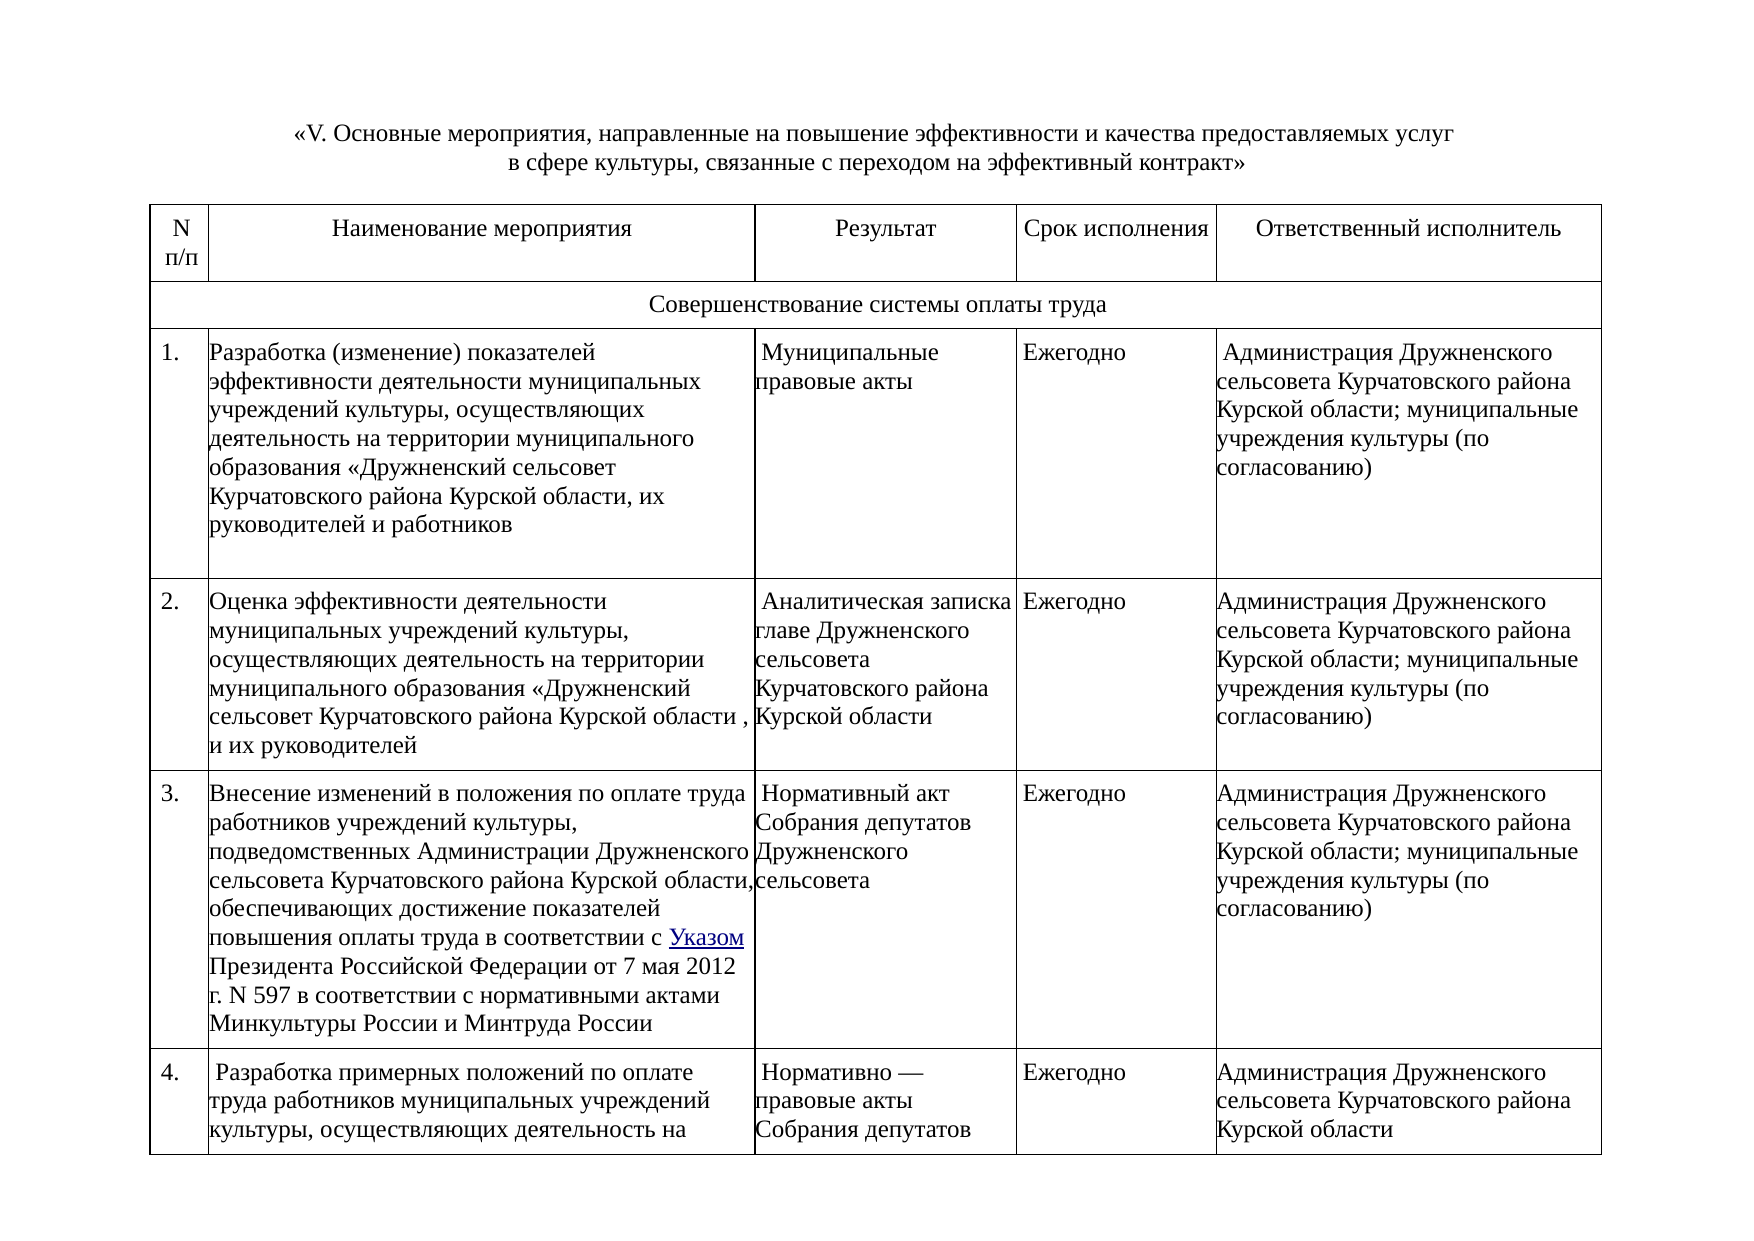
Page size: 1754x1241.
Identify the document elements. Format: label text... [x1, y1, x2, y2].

table_cell Администрация Дружненского сельсовета Курчатовского района Курской области; муниципальные учреждения культуры (по согласованию) [1217, 579, 1601, 769]
table_cell Аналитическая записка главе Дружненского сельсовета Курчатовского района Курской области [756, 579, 1016, 769]
text в сфере культуры, связанные с переходом на эффективный контракт» [150, 147, 1604, 176]
table_cell Нормативный акт Собрания депутатов Дружненского сельсовета [756, 771, 1016, 1048]
table_cell Нормативно — правовые акты Собрания депутатов [756, 1049, 1016, 1153]
table_cell Разработка (изменение) показателей эффективности деятельности муниципальных учреждений культуры, осуществляющих деятельность на территории муниципального образования «Дружненский сельсовет Курчатовского района Курской области, их руководителей и работников [209, 329, 754, 578]
table_cell Муниципальные правовые акты [756, 329, 1016, 578]
table_cell Ежегодно [1017, 1049, 1216, 1153]
table_cell Ежегодно [1017, 771, 1216, 1048]
table_header Наименование мероприятия [209, 205, 754, 281]
table_cell Ежегодно [1017, 329, 1216, 578]
table_header N п/п [151, 205, 208, 281]
table_cell 3. [151, 771, 208, 1048]
table_cell Ежегодно [1017, 579, 1216, 769]
table_cell 4. [151, 1049, 208, 1153]
text «V. Основные мероприятия, направленные на повышение эффективности и качества предоставляемых услуг [150, 118, 1604, 147]
table_cell 1. [151, 329, 208, 578]
table_cell 2. [151, 579, 208, 769]
table_cell Разработка примерных положений по оплате труда работников муниципальных учреждений культуры, осуществляющих деятельность на [209, 1049, 754, 1153]
table_cell Оценка эффективности деятельности муниципальных учреждений культуры, осуществляющих деятельность на территории муниципального образования «Дружненский сельсовет Курчатовского района Курской области , и их руководителей [209, 579, 754, 769]
table_header Срок исполнения [1017, 205, 1216, 281]
table_header Результат [756, 205, 1016, 281]
table_cell Совершенствование системы оплаты труда [151, 282, 1601, 328]
table_cell Внесение изменений в положения по оплате труда работников учреждений культуры, подведомственных Администрации Дружненского сельсовета Курчатовского района Курской области, обеспечивающих достижение показателей повышения оплаты труда в соответствии с Указом Президента Российской Федерации от 7 мая 2012 г. N 597 в соответствии с нормативными актами Минкультуры России и Минтруда России [209, 771, 754, 1048]
table_cell Администрация Дружненского сельсовета Курчатовского района Курской области; муниципальные учреждения культуры (по согласованию) [1217, 329, 1601, 578]
table_cell Администрация Дружненского сельсовета Курчатовского района Курской области; муниципальные учреждения культуры (по согласованию) [1217, 771, 1601, 1048]
table_header Ответственный исполнитель [1217, 205, 1601, 281]
table_cell Администрация Дружненского сельсовета Курчатовского района Курской области [1217, 1049, 1601, 1153]
